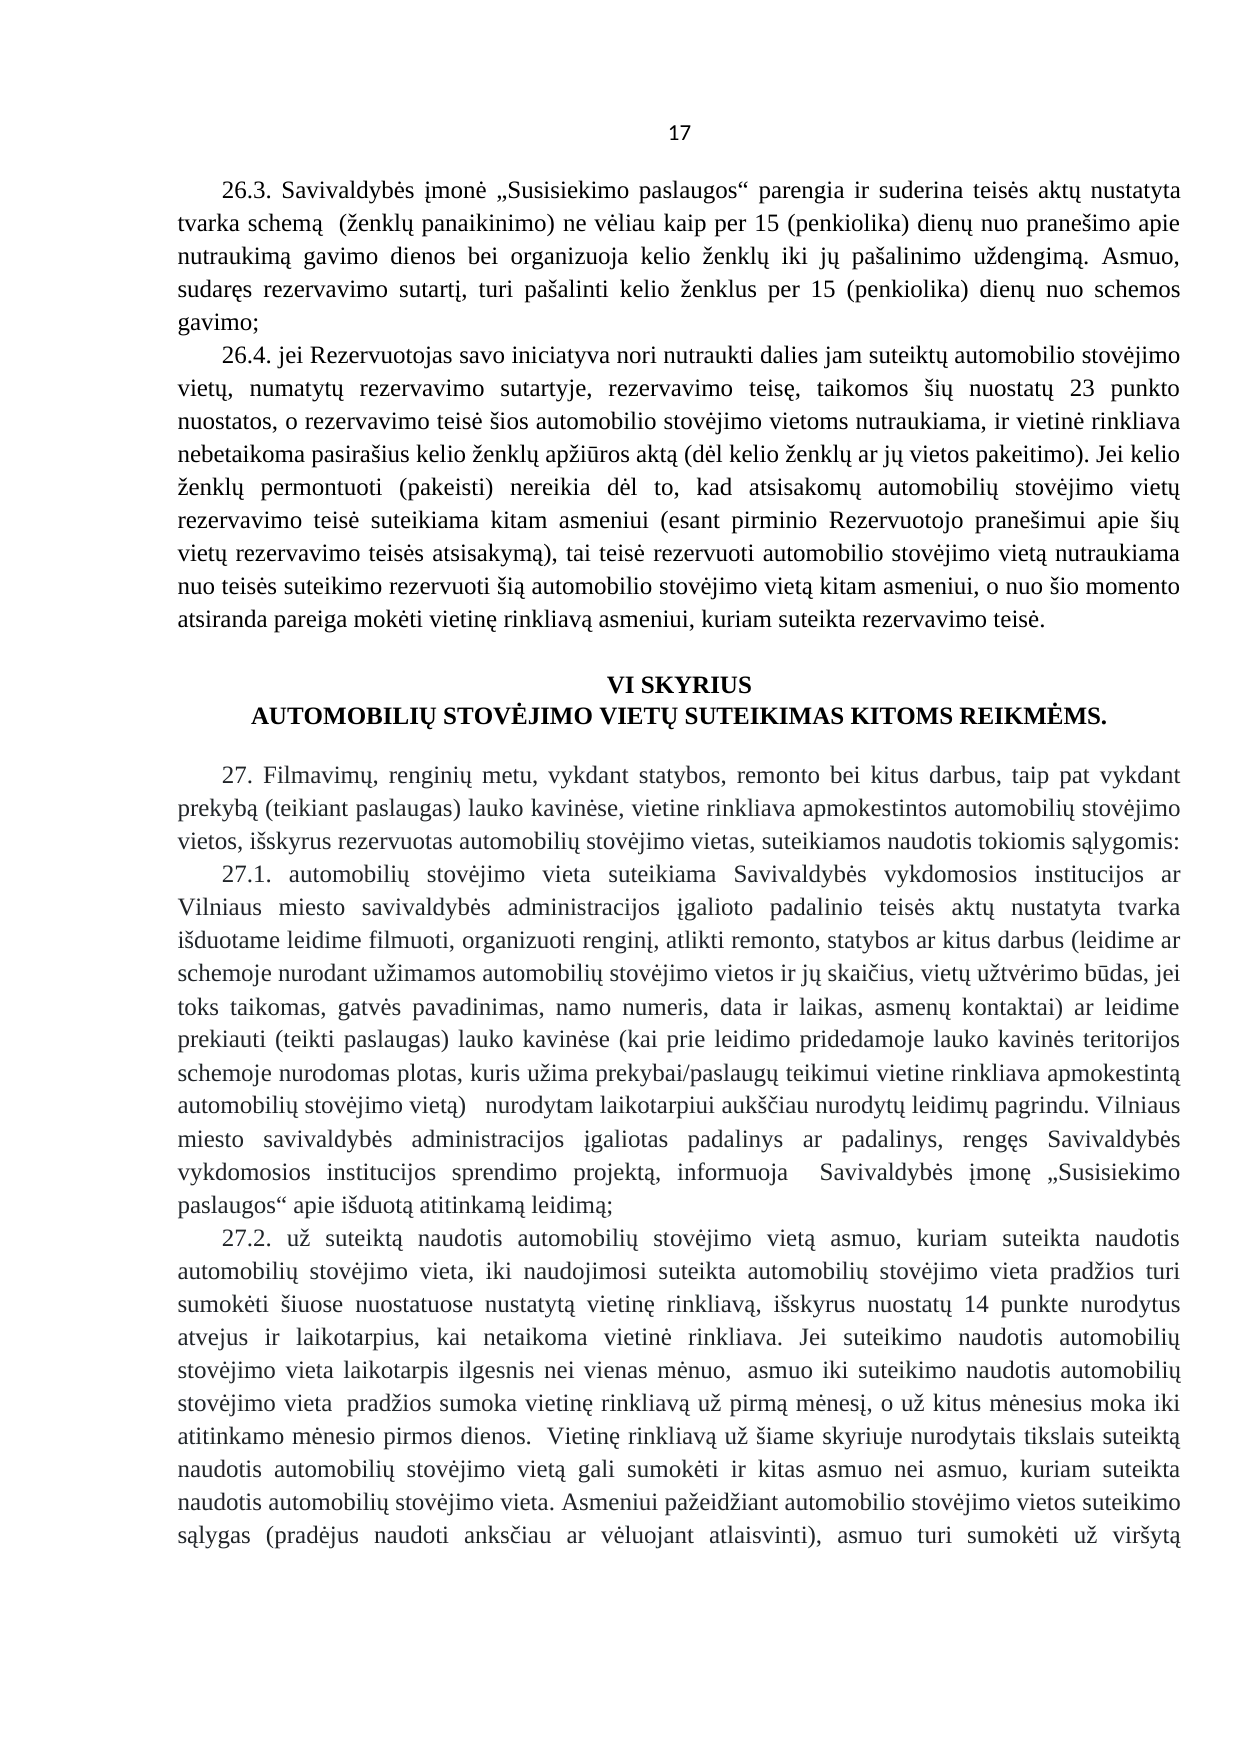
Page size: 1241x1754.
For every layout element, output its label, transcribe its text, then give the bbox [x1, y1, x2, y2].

text VI SKYRIUS [177, 670, 1181, 699]
text AUTOMOBILIŲ STOVĖJIMO VIETŲ SUTEIKIMAS KITOMS REIKMĖMS. [177, 701, 1181, 730]
text 26.3. Savivaldybės įmonė „Susisiekimo paslaugos“ parengia ir suderina teisės aktų nustatyta tvarka schemą (ženklų panaikinimo) ne vėliau kaip per 15 (penkiolika) dienų nuo pranešimo apie nutraukimą gavimo dienos bei organizuoja kelio ženklų iki jų pašalinimo uždengimą. Asmuo, sudaręs rezervavimo sutartį, turi pašalinti kelio ženklus per 15 (penkiolika) dienų nuo schemos gavimo; [177, 175, 1181, 336]
text 26.4. jei Rezervuotojas savo iniciatyva nori nutraukti dalies jam suteiktų automobilio stovėjimo vietų, numatytų rezervavimo sutartyje, rezervavimo teisę, taikomos šių nuostatų 23 punkto nuostatos, o rezervavimo teisė šios automobilio stovėjimo vietoms nutraukiama, ir vietinė rinkliava nebetaikoma pasirašius kelio ženklų apžiūros aktą (dėl kelio ženklų ar jų vietos pakeitimo). Jei kelio ženklų permontuoti (pakeisti) nereikia dėl to, kad atsisakomų automobilių stovėjimo vietų rezervavimo teisė suteikiama kitam asmeniui (esant pirminio Rezervuotojo pranešimui apie šių vietų rezervavimo teisės atsisakymą), tai teisė rezervuoti automobilio stovėjimo vietą nutraukiama nuo teisės suteikimo rezervuoti šią automobilio stovėjimo vietą kitam asmeniui, o nuo šio momento atsiranda pareiga mokėti vietinę rinkliavą asmeniui, kuriam suteikta rezervavimo teisė. [177, 340, 1181, 633]
text 27.2. už suteiktą naudotis automobilių stovėjimo vietą asmuo, kuriam suteikta naudotis automobilių stovėjimo vieta, iki naudojimosi suteikta automobilių stovėjimo vieta pradžios turi sumokėti šiuose nuostatuose nustatytą vietinę rinkliavą, išskyrus nuostatų 14 punkte nurodytus atvejus ir laikotarpius, kai netaikoma vietinė rinkliava. Jei suteikimo naudotis automobilių stovėjimo vieta laikotarpis ilgesnis nei vienas mėnuo, asmuo iki suteikimo naudotis automobilių stovėjimo vieta pradžios sumoka vietinę rinkliavą už pirmą mėnesį, o už kitus mėnesius moka iki atitinkamo mėnesio pirmos dienos. Vietinę rinkliavą už šiame skyriuje nurodytais tikslais suteiktą naudotis automobilių stovėjimo vietą gali sumokėti ir kitas asmuo nei asmuo, kuriam suteikta naudotis automobilių stovėjimo vieta. Asmeniui pažeidžiant automobilio stovėjimo vietos suteikimo sąlygas (pradėjus naudoti anksčiau ar vėluojant atlaisvinti), asmuo turi sumokėti už viršytą [177, 1223, 1181, 1549]
text 27.1. automobilių stovėjimo vieta suteikiama Savivaldybės vykdomosios institucijos ar Vilniaus miesto savivaldybės administracijos įgalioto padalinio teisės aktų nustatyta tvarka išduotame leidime filmuoti, organizuoti renginį, atlikti remonto, statybos ar kitus darbus (leidime ar schemoje nurodant užimamos automobilių stovėjimo vietos ir jų skaičius, vietų užtvėrimo būdas, jei toks taikomas, gatvės pavadinimas, namo numeris, data ir laikas, asmenų kontaktai) ar leidime prekiauti (teikti paslaugas) lauko kavinėse (kai prie leidimo pridedamoje lauko kavinės teritorijos schemoje nurodomas plotas, kuris užima prekybai/paslaugų teikimui vietine rinkliava apmokestintą automobilių stovėjimo vietą) nurodytam laikotarpiui aukščiau nurodytų leidimų pagrindu. Vilniaus miesto savivaldybės administracijos įgaliotas padalinys ar padalinys, rengęs Savivaldybės vykdomosios institucijos sprendimo projektą, informuoja Savivaldybės įmonę „Susisiekimo paslaugos“ apie išduotą atitinkamą leidimą; [177, 859, 1181, 1218]
text 27. Filmavimų, renginių metu, vykdant statybos, remonto bei kitus darbus, taip pat vykdant prekybą (teikiant paslaugas) lauko kavinėse, vietine rinkliava apmokestintos automobilių stovėjimo vietos, išskyrus rezervuotas automobilių stovėjimo vietas, suteikiamos naudotis tokiomis sąlygomis: [177, 760, 1181, 855]
